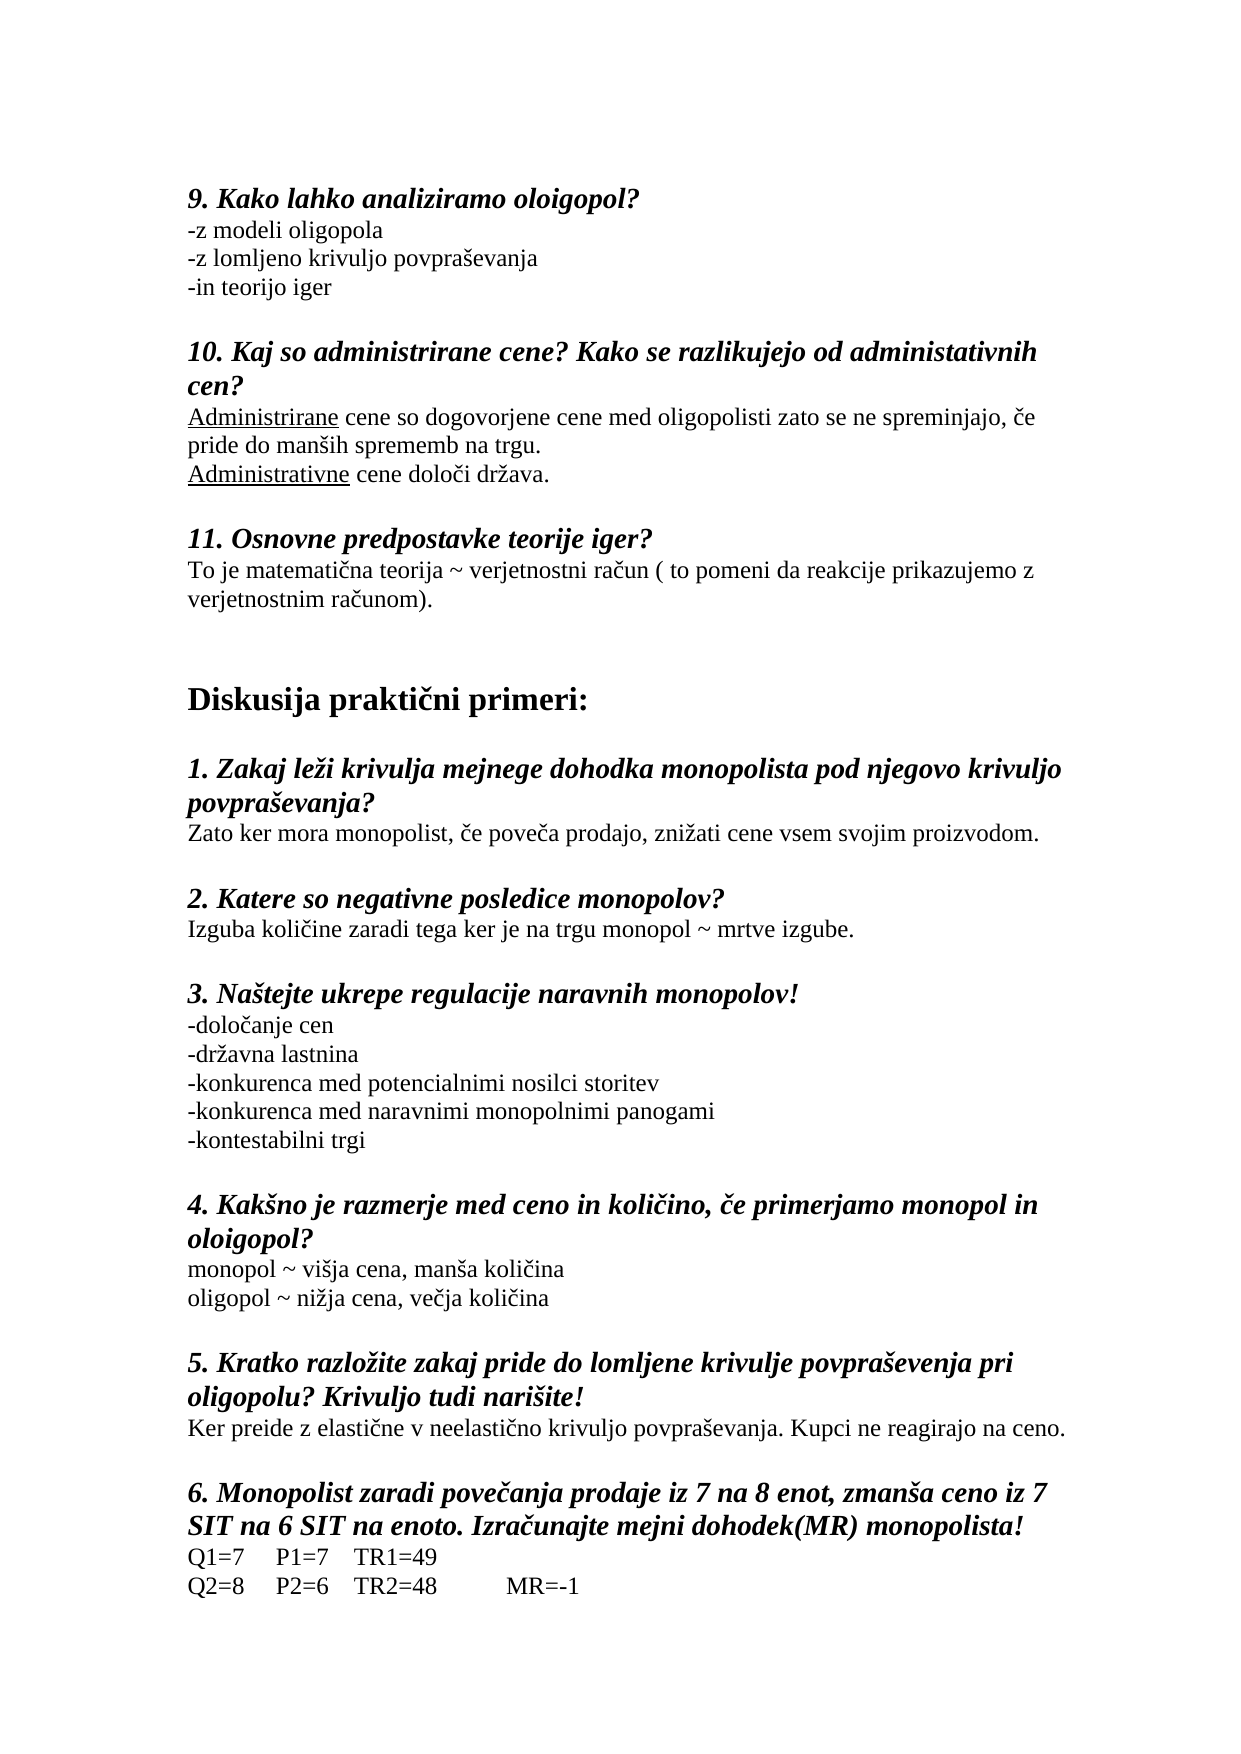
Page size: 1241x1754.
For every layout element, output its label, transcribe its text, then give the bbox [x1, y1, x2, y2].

text -kontestabilni trgi [187, 1125, 1078, 1154]
text -določanje cen [187, 1010, 1078, 1039]
text 4. Kakšno je razmerje med ceno in količino, če primerjamo monopol in oloigopol? [187, 1187, 1078, 1254]
text Ker preide z elastične v neelastično krivuljo povpraševanja. Kupci ne reagirajo na ceno. [187, 1413, 1078, 1441]
text 2. Katere so negativne posledice monopolov? [187, 881, 1078, 914]
text To je matematična teorija ~ verjetnostni račun ( to pomeni da reakcije prikazujemo z verjetnostnim računom). [187, 555, 1078, 612]
text -državna lastnina [187, 1039, 1078, 1068]
text 10. Kaj so administrirane cene? Kako se razlikujejo od administativnih cen? [187, 334, 1078, 402]
text -konkurenca med naravnimi monopolnimi panogami [187, 1096, 1078, 1125]
text -konkurenca med potencialnimi nosilci storitev [187, 1068, 1078, 1096]
text -z lomljeno krivuljo povpraševanja [187, 243, 1078, 272]
text Administrirane cene so dogovorjene cene med oligopolisti zato se ne spreminjajo, če pride do manših sprememb na trgu. [187, 402, 1078, 459]
text Q1=7 P1=7 TR1=49 [187, 1542, 1078, 1571]
text -in teorijo iger [187, 272, 1078, 301]
text 6. Monopolist zaradi povečanja prodaje iz 7 na 8 enot, zmanša ceno iz 7 SIT na 6 SIT na enoto. Izračunajte mejni dohodek(MR) monopolista! [187, 1475, 1078, 1542]
text Zato ker mora monopolist, če poveča prodajo, znižati cene vsem svojim proizvodom. [187, 818, 1078, 847]
text Izguba količine zaradi tega ker je na trgu monopol ~ mrtve izgube. [187, 914, 1078, 943]
text 9. Kako lahko analiziramo oloigopol? [187, 181, 1078, 215]
text 3. Naštejte ukrepe regulacije naravnih monopolov! [187, 977, 1078, 1010]
text oligopol ~ nižja cena, večja količina [187, 1283, 1078, 1312]
text -z modeli oligopola [187, 215, 1078, 243]
text Diskusija praktični primeri: [187, 679, 1078, 718]
text 1. Zakaj leži krivulja mejnege dohodka monopolista pod njegovo krivuljo povpraševanja? [187, 751, 1078, 818]
text Administrativne cene določi država. [187, 459, 1078, 488]
text 11. Osnovne predpostavke teorije iger? [187, 521, 1078, 555]
text monopol ~ višja cena, manša količina [187, 1254, 1078, 1283]
text Q2=8 P2=6 TR2=48 MR=-1 [187, 1571, 1078, 1599]
text 5. Kratko razložite zakaj pride do lomljene krivulje povpraševenja pri oligopolu? Krivuljo tudi narišite! [187, 1346, 1078, 1413]
